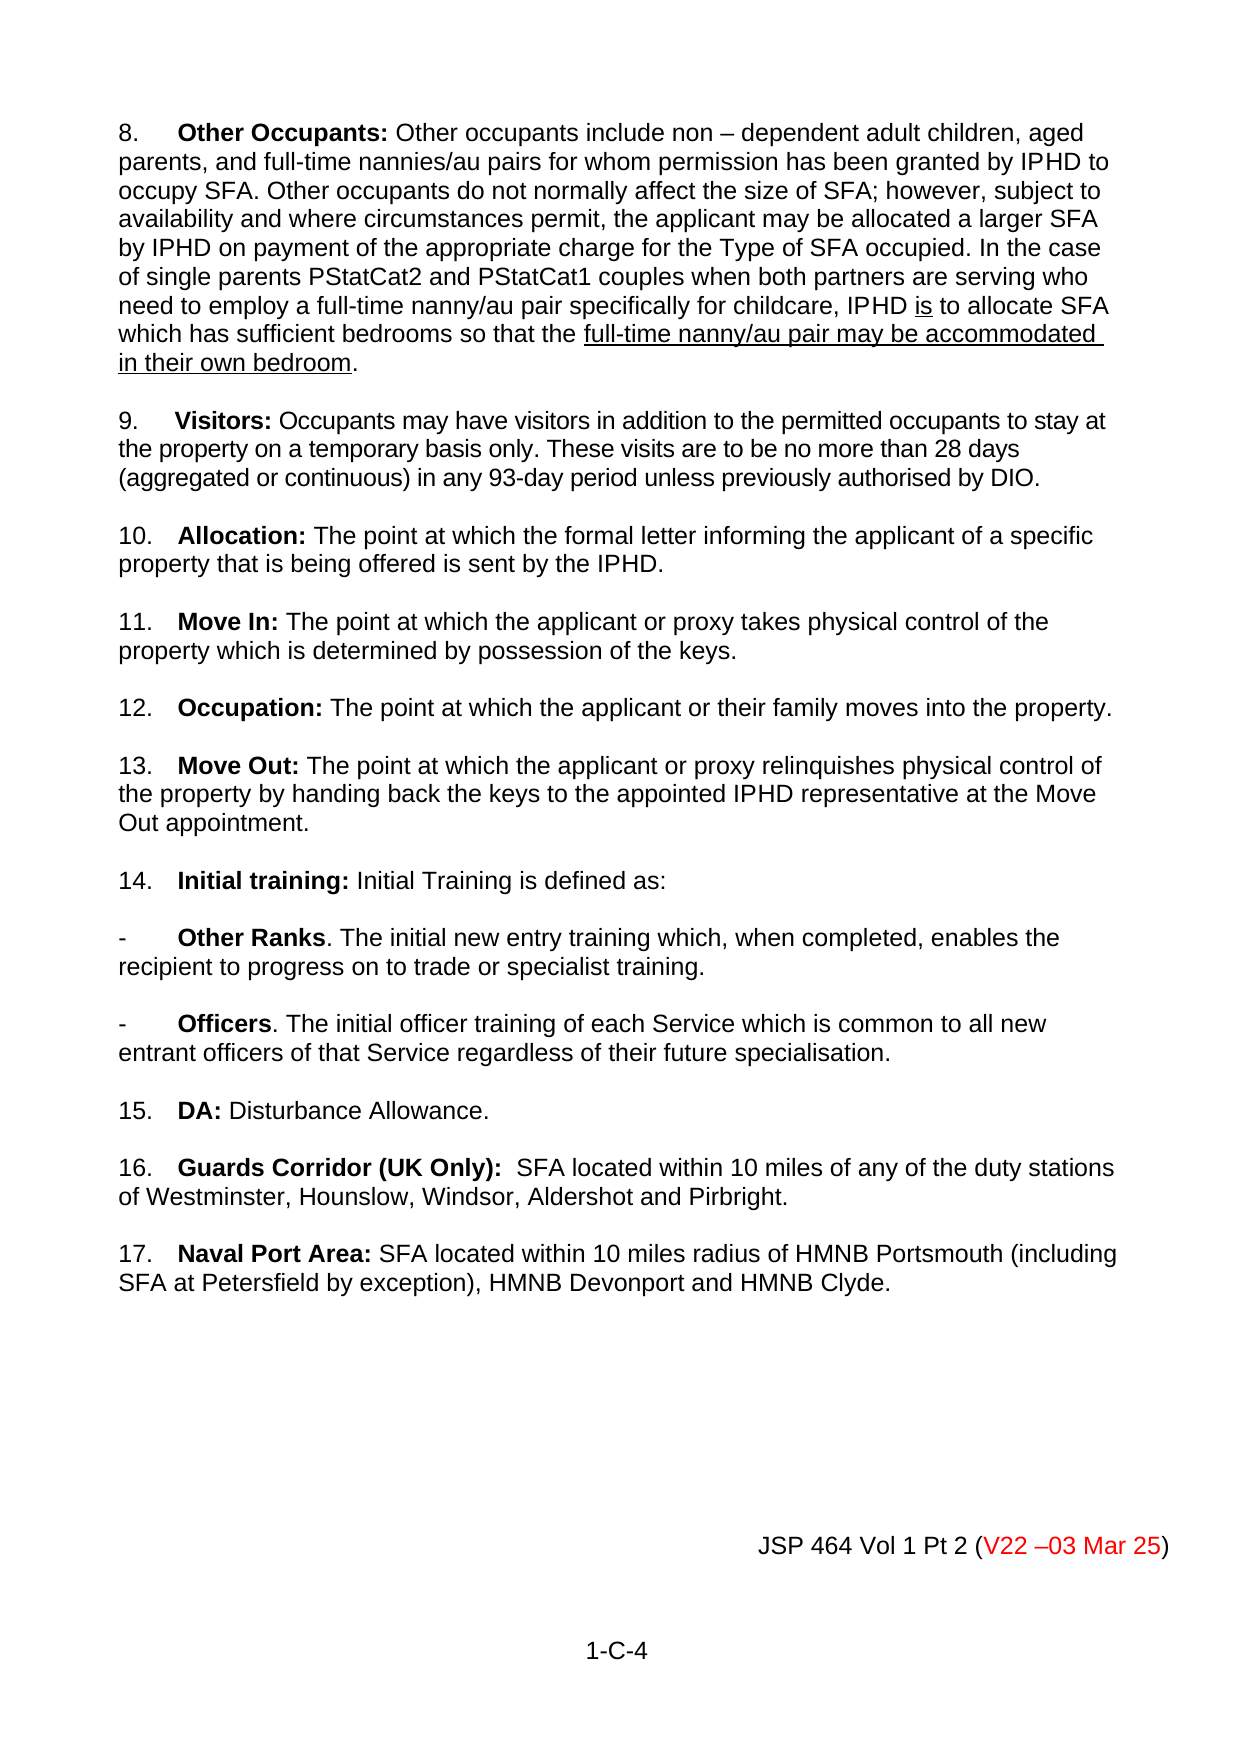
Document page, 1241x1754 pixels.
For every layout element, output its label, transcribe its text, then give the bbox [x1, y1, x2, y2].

text 17. Naval Port Area: SFA located within 10 miles radius of HMNB Portsmouth (including SFA at Petersfield by exception), HMNB Devonport and HMNB Clyde. [118, 1239, 1122, 1297]
text 16. Guards Corridor (UK Only): SFA located within 10 miles of any of the duty stations of Westminster, Hounslow, Windsor, Aldershot and Pirbright. [118, 1153, 1122, 1211]
text 12. Occupation: The point at which the applicant or their family moves into the property. [118, 693, 1122, 722]
text - Other Ranks. The initial new entry training which, when completed, enables the recipient to progress on to trade or specialist training. [118, 923, 1122, 981]
text 8. Other Occupants: Other occupants include non – dependent adult children, aged parents, and full-time nannies/au pairs for whom permission has been granted by IPHD to occupy SFA. Other occupants do not normally affect the size of SFA; however, subject to availability and where circumstances permit, the applicant may be allocated a larger SFA by IPHD on payment of the appropriate charge for the Type of SFA occupied. In the case of single parents PStatCat2 and PStatCat1 couples when both partners are serving who need to employ a full-time nanny/au pair specifically for childcare, IPHD is to allocate SFA which has sufficient bedrooms so that the full-time nanny/au pair may be accommodated in their own bedroom. [118, 118, 1122, 377]
text 11. Move In: The point at which the applicant or proxy takes physical control of the property which is determined by possession of the keys. [118, 607, 1122, 664]
text 10. Allocation: The point at which the formal letter informing the applicant of a specific property that is being offered is sent by the IPHD. [118, 521, 1122, 578]
text 13. Move Out: The point at which the applicant or proxy relinquishes physical control of the property by handing back the keys to the appointed IPHD representative at the Move Out appointment. [118, 751, 1122, 837]
text 15. DA: Disturbance Allowance. [118, 1096, 1122, 1124]
text - Officers. The initial officer training of each Service which is common to all new entrant officers of that Service regardless of their future specialisation. [118, 1009, 1122, 1067]
text 9. Visitors: Occupants may have visitors in addition to the permitted occupants to stay at the property on a temporary basis only. These visits are to be no more than 28 days (aggregated or continuous) in any 93-day period unless previously authorised by DIO. [118, 406, 1122, 492]
text 14. Initial training: Initial Training is defined as: [118, 866, 1122, 894]
